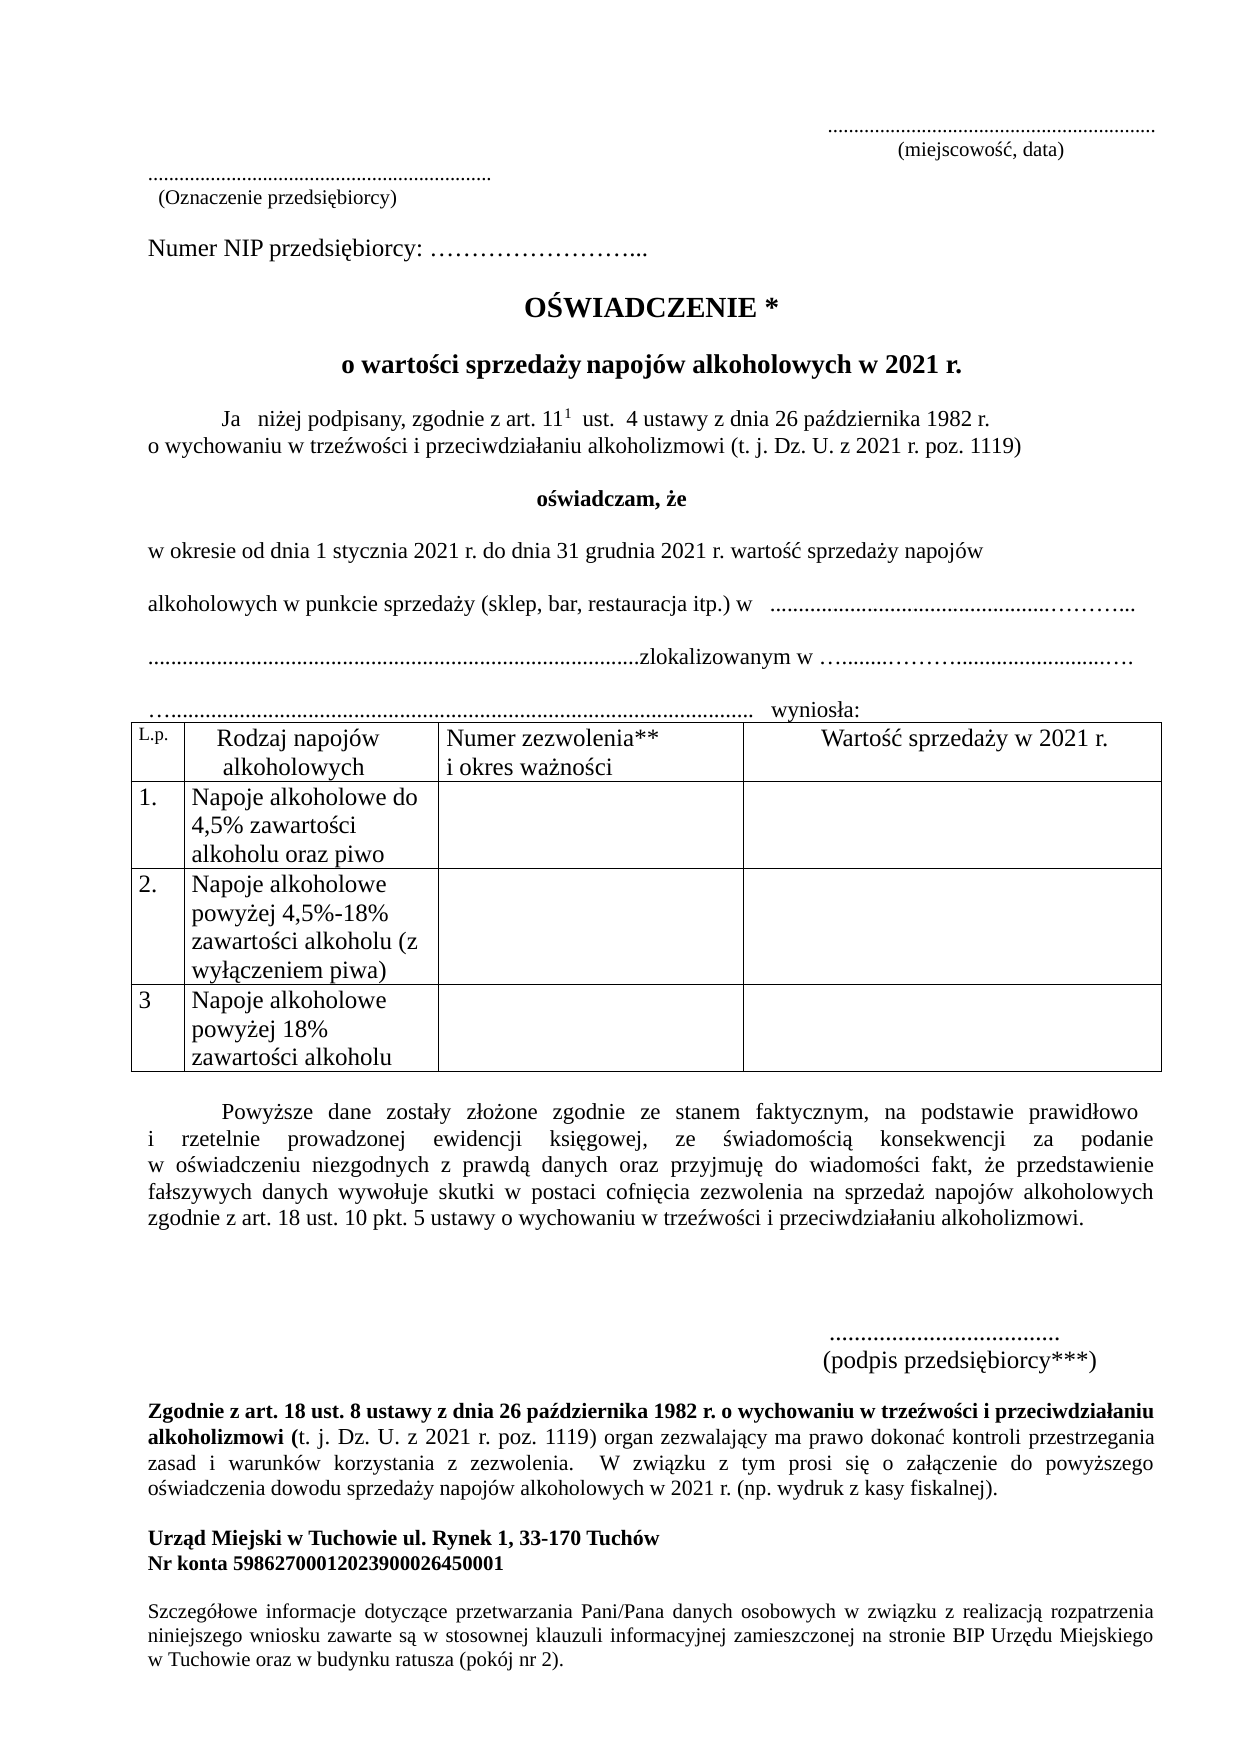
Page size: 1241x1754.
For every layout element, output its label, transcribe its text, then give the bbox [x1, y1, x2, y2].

text (podpis przedsiębiorcy***) [148, 1345, 1155, 1374]
text Zgodnie z art. 18 ust. 8 ustawy z dnia 26 października 1982 r. o wychowaniu w trzeźwości i przeciwdziałaniu alkoholizmowi (t. j. Dz. U. z 2021 r. poz. 1119) organ zezwalający ma prawo dokonać kontroli przestrzegania zasad i warunków korzystania z zezwolenia. W związku z tym prosi się o załączenie do powyższego oświadczenia dowodu sprzedaży napojów alkoholowych w 2021 r. (np. wydruk z kasy fiskalnej). [148, 1398, 1155, 1500]
text Urząd Miejski w Tuchowie ul. Rynek 1, 33-170 Tuchów [148, 1525, 1155, 1551]
table_cell [439, 869, 743, 984]
table_cell [439, 782, 743, 868]
subtitle OŚWIADCZENIE * [148, 291, 1155, 324]
table_header Numer zezwolenia** i okres ważności [439, 723, 743, 781]
text Szczegółowe informacje dotyczące przetwarzania Pani/Pana danych osobowych w związku z realizacją rozpatrzenia niniejszego wniosku zawarte są w stosownej klauzuli informacyjnej zamieszczonej na stronie BIP Urzędu Miejskiego w Tuchowie oraz w budynku ratusza (pokój nr 2). [148, 1599, 1155, 1671]
table_cell 2. [132, 869, 184, 984]
text Numer NIP przedsiębiorcy: ……………………... [148, 233, 1155, 262]
text w okresie od dnia 1 stycznia 2021 r. do dnia 31 grudnia 2021 r. wartość sprzedaży napojów [148, 537, 1155, 564]
text o wartości sprzedaży napojów alkoholowych w 2021 r. [148, 348, 1155, 379]
table_cell Napoje alkoholowe powyżej 4,5%-18% zawartości alkoholu (z wyłączeniem piwa) [185, 869, 438, 984]
table_cell [744, 985, 1161, 1071]
text (miejscowość, data) [148, 137, 1155, 161]
table_cell 1. [132, 782, 184, 868]
table_cell 3 [132, 985, 184, 1071]
text …...................................................................................................... wyniosła: [148, 696, 1155, 722]
table_cell [744, 782, 1161, 868]
text .................................................................. [148, 161, 1155, 185]
text ..................................... [148, 1317, 1155, 1345]
table_cell Napoje alkoholowe powyżej 18% zawartości alkoholu [185, 985, 438, 1071]
table_header Rodzaj napojów alkoholowych [185, 723, 438, 781]
table_header L.p. [132, 723, 184, 781]
table_cell Napoje alkoholowe do 4,5% zawartości alkoholu oraz piwo [185, 782, 438, 868]
table_cell [744, 869, 1161, 984]
text Ja niżej podpisany, zgodnie z art. 111 ust. 4 ustawy z dnia 26 października 1982 r. o wychowaniu w trzeźwości i przeciwdziałaniu alkoholizmowi (t. j. Dz. U. z 2021 r. poz. 1119) [148, 403, 1155, 458]
text oświadczam, że [148, 485, 1155, 511]
table_header Wartość sprzedaży w 2021 r. [744, 723, 1161, 781]
text Nr konta 59862700012023900026450001 [148, 1551, 1155, 1575]
text Powyższe dane zostały złożone zgodnie ze stanem faktycznym, na podstawie prawidłowo i rzetelnie prowadzonej ewidencji księgowej, ze świadomością konsekwencji za podanie w oświadczeniu niezgodnych z prawdą danych oraz przyjmuję do wiadomości fakt, że przedstawienie fałszywych danych wywołuje skutki w postaci cofnięcia zezwolenia na sprzedaż napojów alkoholowych zgodnie z art. 18 ust. 10 pkt. 5 ustawy o wychowaniu w trzeźwości i przeciwdziałaniu alkoholizmowi. [148, 1096, 1155, 1230]
text ............................................................... [148, 113, 1155, 137]
text alkoholowych w punkcie sprzedaży (sklep, bar, restauracja itp.) w .................................................………... [148, 590, 1155, 617]
text ......................................................................................zlokalizowanym w …........………..........................…. [148, 643, 1155, 669]
text (Oznaczenie przedsiębiorcy) [148, 185, 1155, 209]
table_cell [439, 985, 743, 1071]
